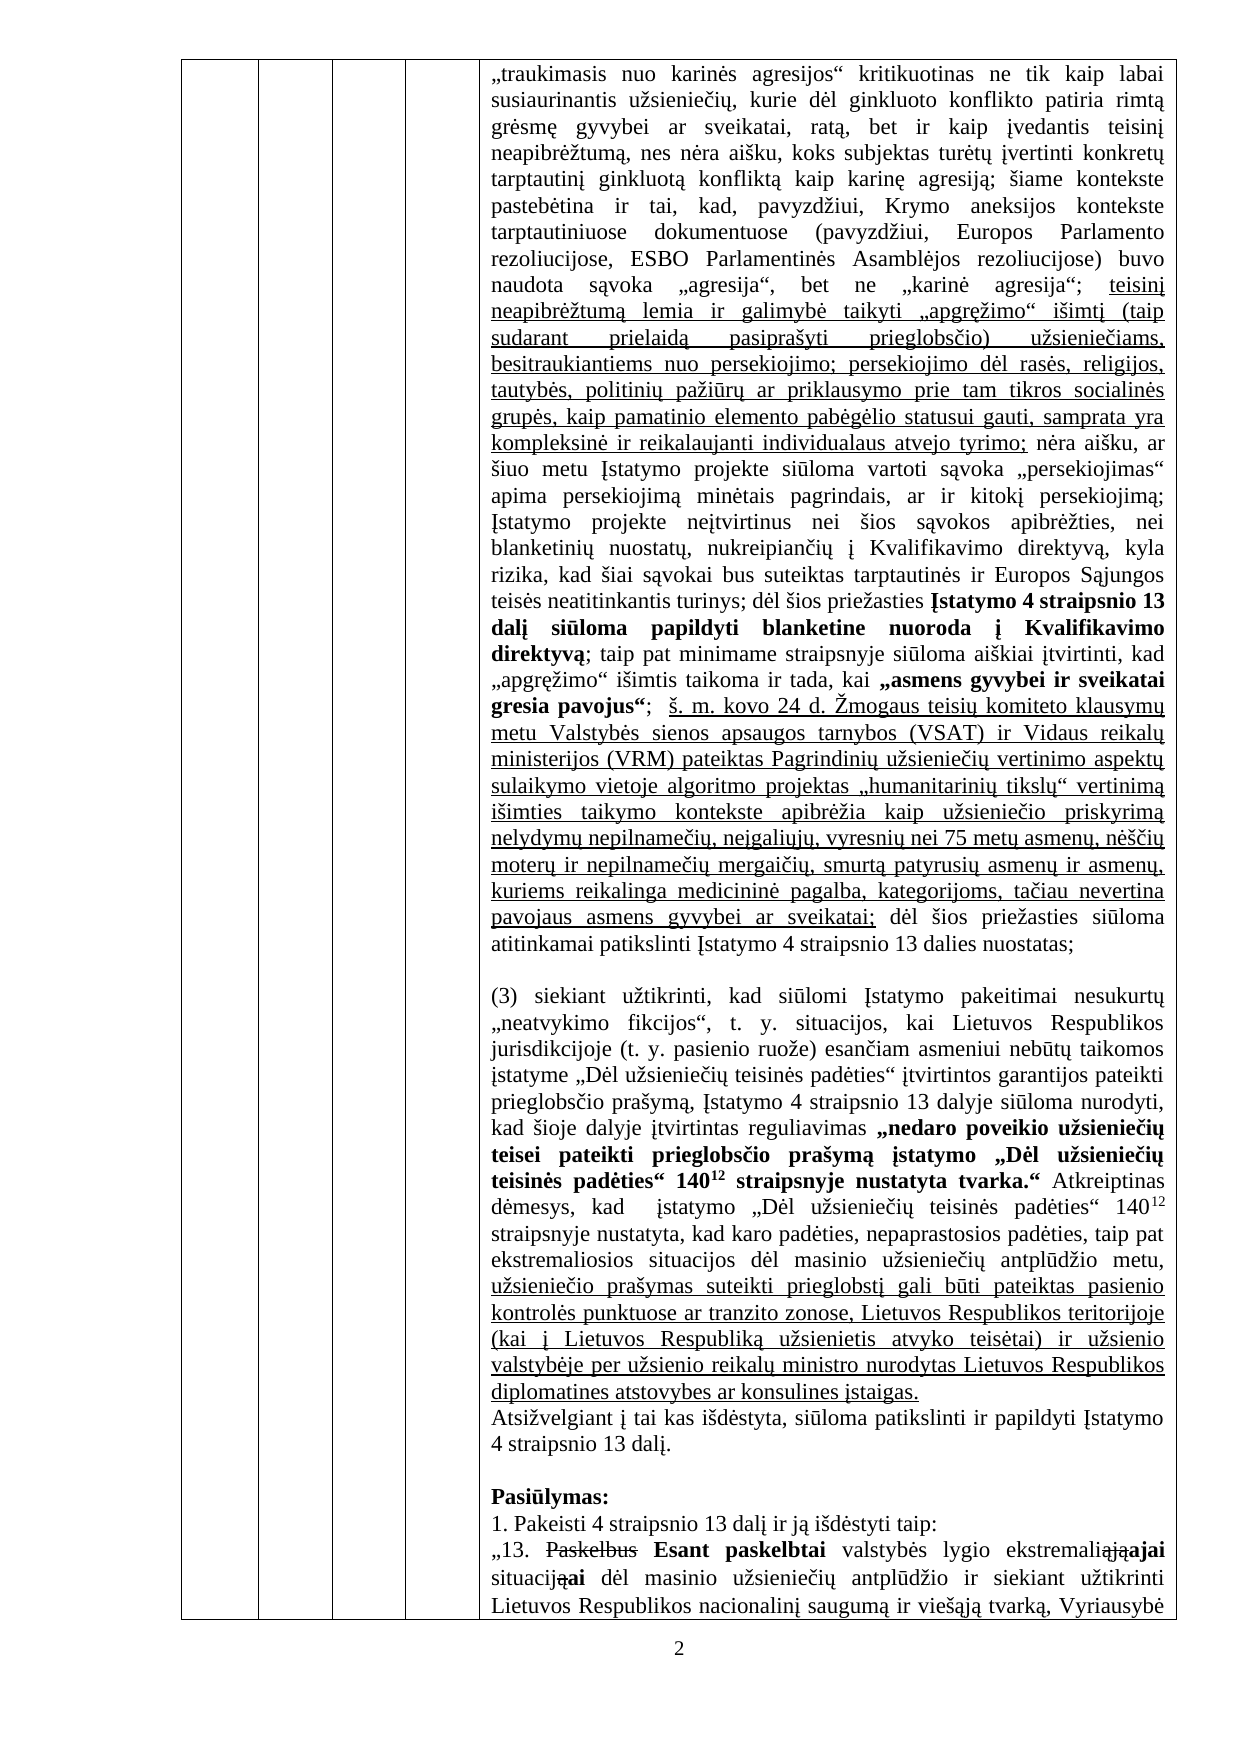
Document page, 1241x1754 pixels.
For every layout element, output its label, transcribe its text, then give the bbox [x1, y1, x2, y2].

table_cell [333, 60, 405, 1618]
table_cell [259, 60, 332, 1618]
table_cell [182, 60, 258, 1618]
table_cell „traukimasis nuo karinės agresijos“ kritikuotinas ne tik kaip labai susiaurinantis užsieniečių, kurie dėl ginkluoto konflikto patiria rimtą grėsmę gyvybei ar sveikatai, ratą, bet ir kaip įvedantis teisinį neapibrėžtumą, nes nėra aišku, koks subjektas turėtų įvertinti konkretų tarptautinį ginkluotą konfliktą kaip karinę agresiją; šiame kontekste pastebėtina ir tai, kad, pavyzdžiui, Krymo aneksijos kontekste tarptautiniuose dokumentuose (pavyzdžiui, Europos Parlamento rezoliucijose, ESBO Parlamentinės Asamblėjos rezoliucijose) buvo naudota sąvoka „agresija“, bet ne „karinė agresija“; teisinį neapibrėžtumą lemia ir galimybė taikyti „apgręžimo“ išimtį (taip sudarant prielaidą pasiprašyti prieglobsčio) užsieniečiams, besitraukiantiems nuo persekiojimo; persekiojimo dėl rasės, religijos, tautybės, politinių pažiūrų ar priklausymo prie tam tikros socialinės grupės, kaip pamatinio elemento pabėgėlio statusui gauti, samprata yra kompleksinė ir reikalaujanti individualaus atvejo tyrimo; nėra aišku, ar šiuo metu Įstatymo projekte siūloma vartoti sąvoka „persekiojimas“ apima persekiojimą minėtais pagrindais, ar ir kitokį persekiojimą; Įstatymo projekte neįtvirtinus nei šios sąvokos apibrėžties, nei blanketinių nuostatų, nukreipiančių į Kvalifikavimo direktyvą, kyla rizika, kad šiai sąvokai bus suteiktas tarptautinės ir Europos Sąjungos teisės neatitinkantis turinys; dėl šios priežasties Įstatymo 4 straipsnio 13 dalį siūloma papildyti blanketine nuoroda į Kvalifikavimo direktyvą; taip pat minimame straipsnyje siūloma aiškiai įtvirtinti, kad „apgręžimo“ išimtis taikoma ir tada, kai „asmens gyvybei ir sveikatai gresia pavojus“; š. m. kovo 24 d. Žmogaus teisių komiteto klausymų metu Valstybės sienos apsaugos tarnybos (VSAT) ir Vidaus reikalų ministerijos (VRM) pateiktas Pagrindinių užsieniečių vertinimo aspektų sulaikymo vietoje algoritmo projektas „humanitarinių tikslų“ vertinimą išimties taikymo kontekste apibrėžia kaip užsieniečio priskyrimą nelydymų nepilnamečių, neįgaliųjų, vyresnių nei 75 metų asmenų, nėščių moterų ir nepilnamečių mergaičių, smurtą patyrusių asmenų ir asmenų, kuriems reikalinga medicininė pagalba, kategorijoms, tačiau nevertina pavojaus asmens gyvybei ar sveikatai; dėl šios priežasties siūloma atitinkamai patikslinti Įstatymo 4 straipsnio 13 dalies nuostatas; (3) siekiant užtikrinti, kad siūlomi Įstatymo pakeitimai nesukurtų „neatvykimo fikcijos“, t. y. situacijos, kai Lietuvos Respublikos jurisdikcijoje (t. y. pasienio ruože) esančiam asmeniui nebūtų taikomos įstatyme „Dėl užsieniečių teisinės padėties“ įtvirtintos garantijos pateikti prieglobsčio prašymą, Įstatymo 4 straipsnio 13 dalyje siūloma nurodyti, kad šioje dalyje įtvirtintas reguliavimas „nedaro poveikio užsieniečių teisei pateikti prieglobsčio prašymą įstatymo „Dėl užsieniečių teisinės padėties“ 14012 straipsnyje nustatyta tvarka.“ Atkreiptinas dėmesys, kad įstatymo „Dėl užsieniečių teisinės padėties“ 14012 straipsnyje nustatyta, kad karo padėties, nepaprastosios padėties, taip pat ekstremaliosios situacijos dėl masinio užsieniečių antplūdžio metu, užsieniečio prašymas suteikti prieglobstį gali būti pateiktas pasienio kontrolės punktuose ar tranzito zonose, Lietuvos Respublikos teritorijoje (kai į Lietuvos Respubliką užsienietis atvyko teisėtai) ir užsienio valstybėje per užsienio reikalų ministro nurodytas Lietuvos Respublikos diplomatines atstovybes ar konsulines įstaigas. Atsižvelgiant į tai kas išdėstyta, siūloma patikslinti ir papildyti Įstatymo 4 straipsnio 13 dalį. Pasiūlymas: 1. Pakeisti 4 straipsnio 13 dalį ir ją išdėstyti taip: „13. Paskelbus Esant paskelbtai valstybės lygio ekstremaliąjąajai situacijąai dėl masinio užsieniečių antplūdžio ir siekiant užtikrinti Lietuvos Respublikos nacionalinį saugumą ir viešąją tvarką, Vyriausybė [480, 60, 1176, 1618]
table_cell [406, 60, 479, 1618]
